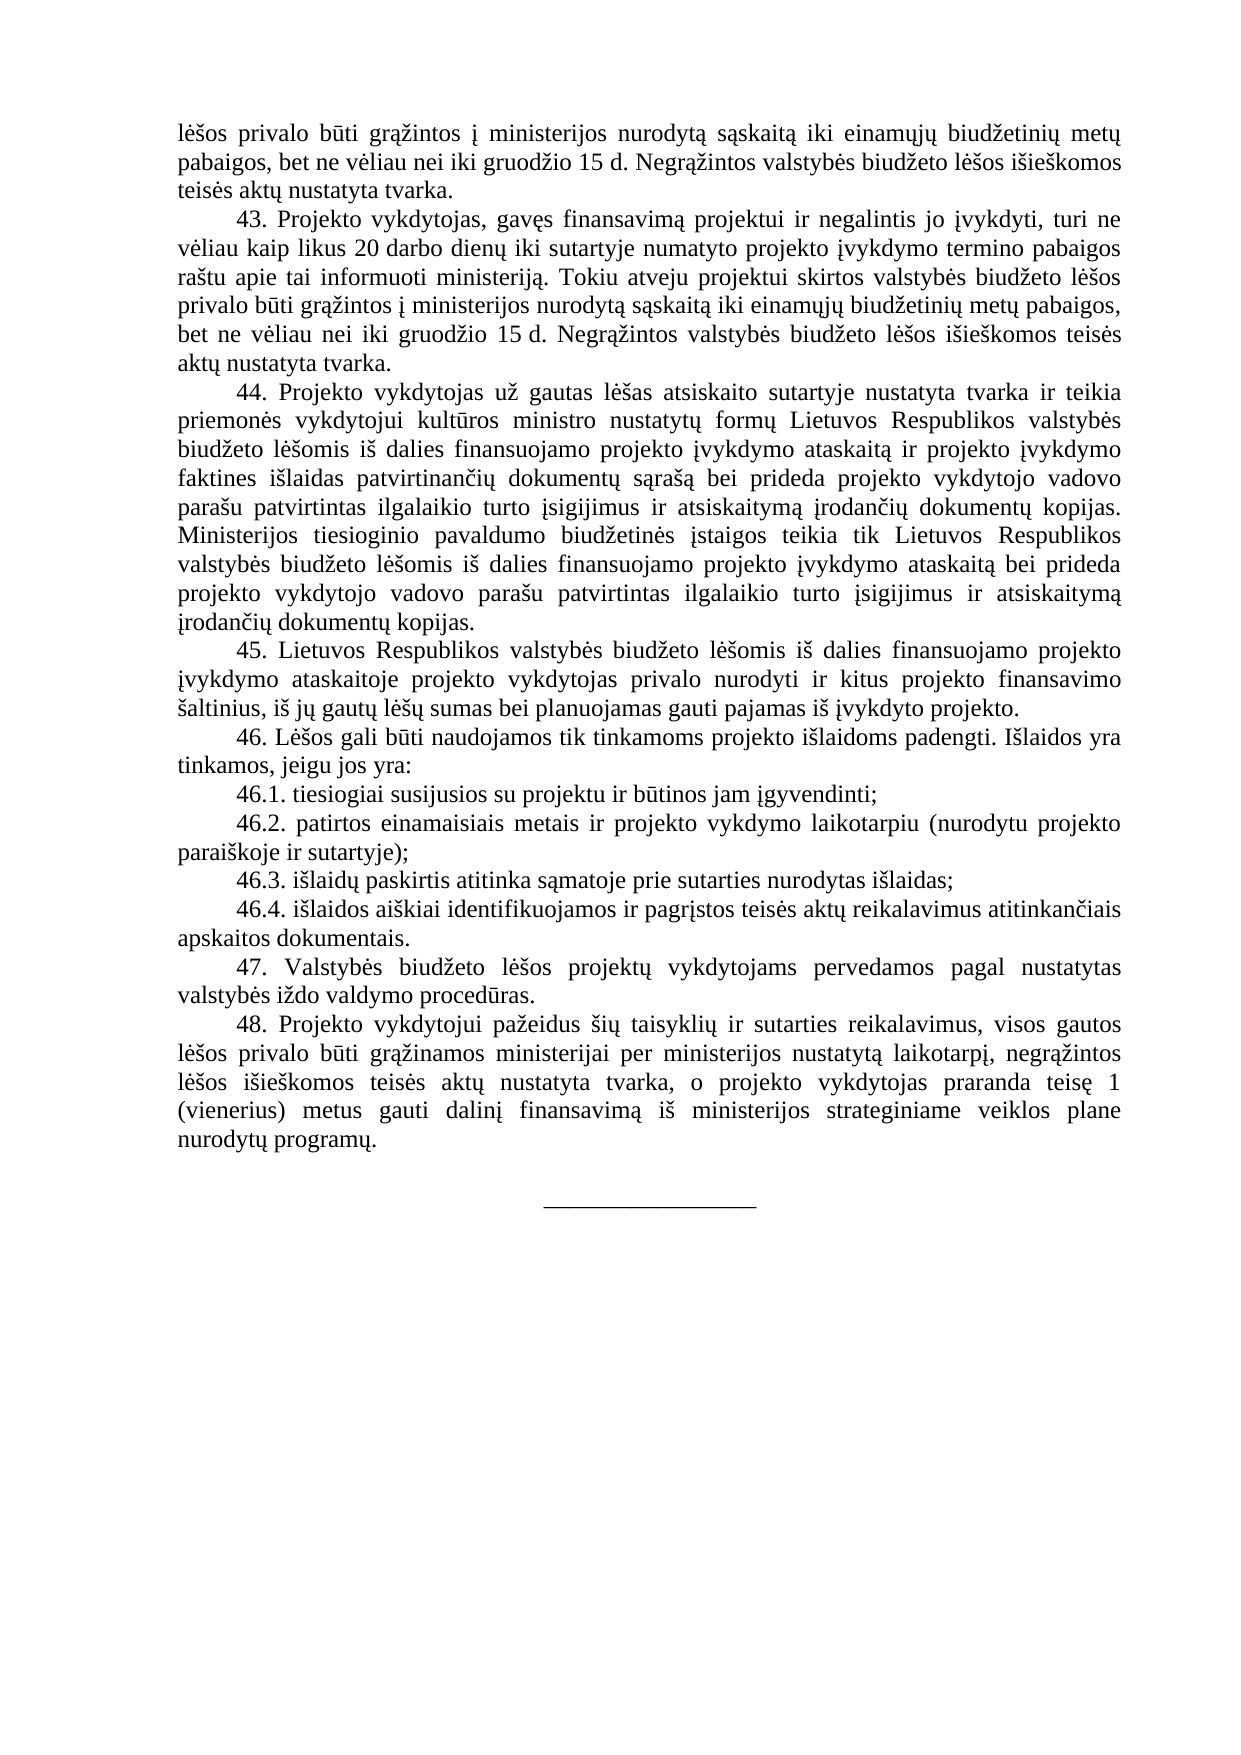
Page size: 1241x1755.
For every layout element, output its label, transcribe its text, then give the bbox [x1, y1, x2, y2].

text 44. Projekto vykdytojas už gautas lėšas atsiskaito sutartyje nustatyta tvarka ir teikia priemonės vykdytojui kultūros ministro nustatytų formų Lietuvos Respublikos valstybės biudžeto lėšomis iš dalies finansuojamo projekto įvykdymo ataskaitą ir projekto įvykdymo faktines išlaidas patvirtinančių dokumentų sąrašą bei prideda projekto vykdytojo vadovo parašu patvirtintas ilgalaikio turto įsigijimus ir atsiskaitymą įrodančių dokumentų kopijas. Ministerijos tiesioginio pavaldumo biudžetinės įstaigos teikia tik Lietuvos Respublikos valstybės biudžeto lėšomis iš dalies finansuojamo projekto įvykdymo ataskaitą bei prideda projekto vykdytojo vadovo parašu patvirtintas ilgalaikio turto įsigijimus ir atsiskaitymą įrodančių dokumentų kopijas. [177, 377, 1122, 636]
text _________________ [177, 1182, 1122, 1211]
text 45. Lietuvos Respublikos valstybės biudžeto lėšomis iš dalies finansuojamo projekto įvykdymo ataskaitoje projekto vykdytojas privalo nurodyti ir kitus projekto finansavimo šaltinius, iš jų gautų lėšų sumas bei planuojamas gauti pajamas iš įvykdyto projekto. [177, 636, 1122, 722]
text 46.4. išlaidos aiškiai identifikuojamos ir pagrįstos teisės aktų reikalavimus atitinkančiais apskaitos dokumentais. [177, 894, 1122, 952]
text lėšos privalo būti grąžintos į ministerijos nurodytą sąskaitą iki einamųjų biudžetinių metų pabaigos, bet ne vėliau nei iki gruodžio 15 d. Negrąžintos valstybės biudžeto lėšos išieškomos teisės aktų nustatyta tvarka. [177, 118, 1122, 204]
text 48. Projekto vykdytojui pažeidus šių taisyklių ir sutarties reikalavimus, visos gautos lėšos privalo būti grąžinamos ministerijai per ministerijos nustatytą laikotarpį, negrąžintos lėšos išieškomos teisės aktų nustatyta tvarka, o projekto vykdytojas praranda teisę 1 (vienerius) metus gauti dalinį finansavimą iš ministerijos strateginiame veiklos plane nurodytų programų. [177, 1009, 1122, 1153]
text 46.2. patirtos einamaisiais metais ir projekto vykdymo laikotarpiu (nurodytu projekto paraiškoje ir sutartyje); [177, 808, 1122, 866]
text 46.1. tiesiogiai susijusios su projektu ir būtinos jam įgyvendinti; [177, 779, 1122, 808]
text 46. Lėšos gali būti naudojamos tik tinkamoms projekto išlaidoms padengti. Išlaidos yra tinkamos, jeigu jos yra: [177, 722, 1122, 779]
text 47. Valstybės biudžeto lėšos projektų vykdytojams pervedamos pagal nustatytas valstybės iždo valdymo procedūras. [177, 952, 1122, 1009]
text 46.3. išlaidų paskirtis atitinka sąmatoje prie sutarties nurodytas išlaidas; [177, 866, 1122, 894]
text 43. Projekto vykdytojas, gavęs finansavimą projektui ir negalintis jo įvykdyti, turi ne vėliau kaip likus 20 darbo dienų iki sutartyje numatyto projekto įvykdymo termino pabaigos raštu apie tai informuoti ministeriją. Tokiu atveju projektui skirtos valstybės biudžeto lėšos privalo būti grąžintos į ministerijos nurodytą sąskaitą iki einamųjų biudžetinių metų pabaigos, bet ne vėliau nei iki gruodžio 15 d. Negrąžintos valstybės biudžeto lėšos išieškomos teisės aktų nustatyta tvarka. [177, 204, 1122, 377]
